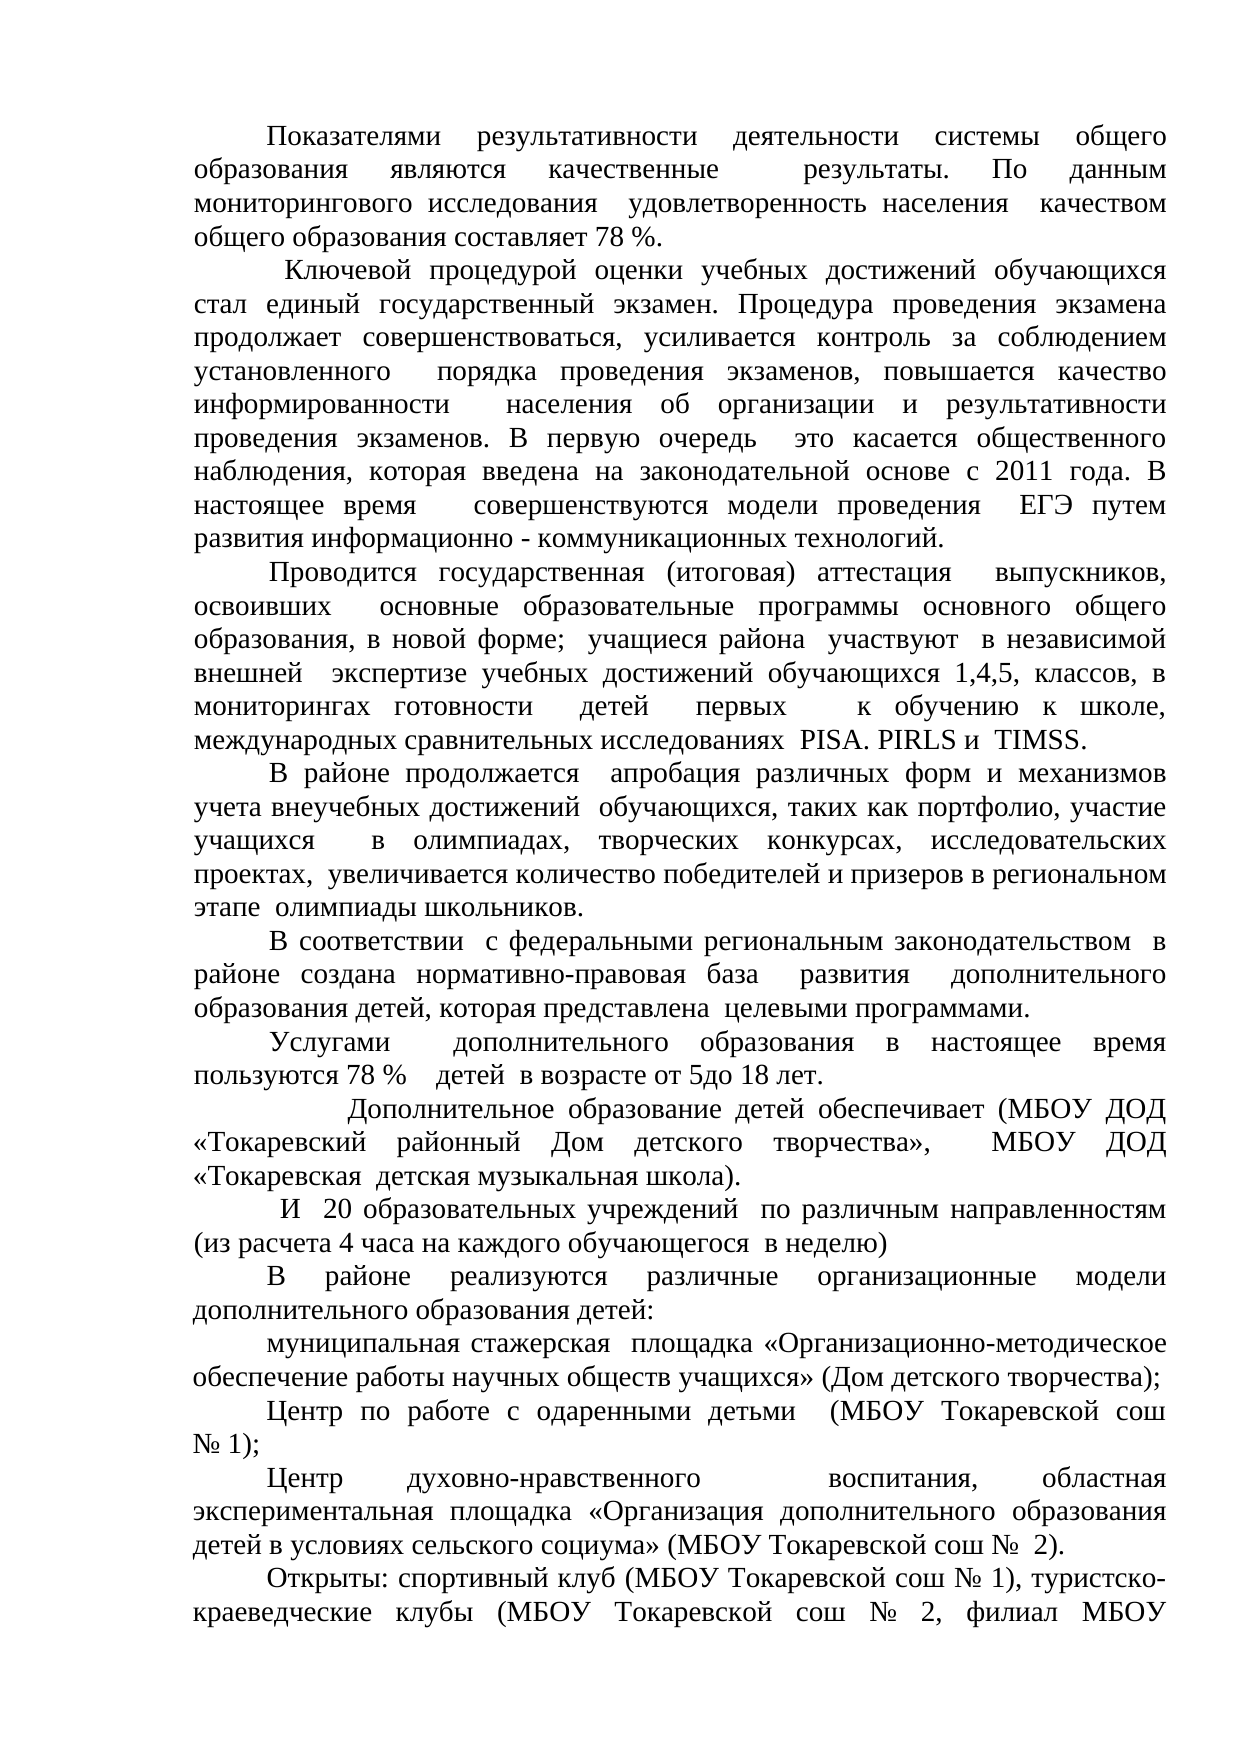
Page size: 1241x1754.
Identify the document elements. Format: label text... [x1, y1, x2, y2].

text муниципальная стажерская площадка «Организационно-методическое обеспечение работы научных обществ учащихся» (Дом детского творчества); [192, 1326, 1167, 1393]
text Центр духовно-нравственного воспитания, областная экспериментальная площадка «Организация дополнительного образования детей в условиях сельского социума» (МБОУ Токаревской сош № 2). [193, 1460, 1167, 1560]
text Ключевой процедурой оценки учебных достижений обучающихся стал единый государственный экзамен. Процедура проведения экзамена продолжает совершенствоваться, усиливается контроль за соблюдением установленного порядка проведения экзаменов, повышается качество информированности населения об организации и результативности проведения экзаменов. В первую очередь это касается общественного наблюдения, которая введена на законодательной основе с 2011 года. В настоящее время совершенствуются модели проведения ЕГЭ путем развития информационно - коммуникационных технологий. [194, 252, 1167, 554]
text В соответствии с федеральными региональным законодательством в районе создана нормативно-правовая база развития дополнительного образования детей, которая представлена целевыми программами. [194, 923, 1167, 1024]
text В районе продолжается апробация различных форм и механизмов учета внеучебных достижений обучающихся, таких как портфолио, участие учащихся в олимпиадах, творческих конкурсах, исследовательских проектах, увеличивается количество победителей и призеров в региональном этапе олимпиады школьников. [194, 755, 1167, 923]
text Услугами дополнительного образования в настоящее время пользуются 78 % детей в возрасте от 5до 18 лет. [194, 1024, 1167, 1091]
text Открыты: спортивный клуб (МБОУ Токаревской сош № 1), туристско-краеведческие клубы (МБОУ Токаревской сош № 2, филиал МБОУ [193, 1560, 1167, 1627]
text Центр по работе с одаренными детьми (МБОУ Токаревской сош № 1); [192, 1393, 1167, 1460]
text И 20 образовательных учреждений по различным направленностям (из расчета 4 часа на каждого обучающегося в неделю) [194, 1191, 1167, 1258]
text В районе реализуются различные организационные модели дополнительного образования детей: [193, 1258, 1167, 1326]
text Проводится государственная (итоговая) аттестация выпускников, освоивших основные образовательные программы основного общего образования, в новой форме; учащиеся района участвуют в независимой внешней экспертизе учебных достижений обучающихся 1,4,5, классов, в мониторингах готовности детей первых к обучению к школе, международных сравнительных исследованиях PISA. PIRLS и TIMSS. [194, 554, 1167, 755]
text Показателями результативности деятельности системы общего образования являются качественные результаты. По данным мониторингового исследования удовлетворенность населения качеством общего образования составляет 78 %. [194, 118, 1167, 252]
text Дополнительное образование детей обеспечивает (МБОУ ДОД «Токаревский районный Дом детского творчества», МБОУ ДОД «Токаревская детская музыкальная школа). [193, 1091, 1167, 1191]
